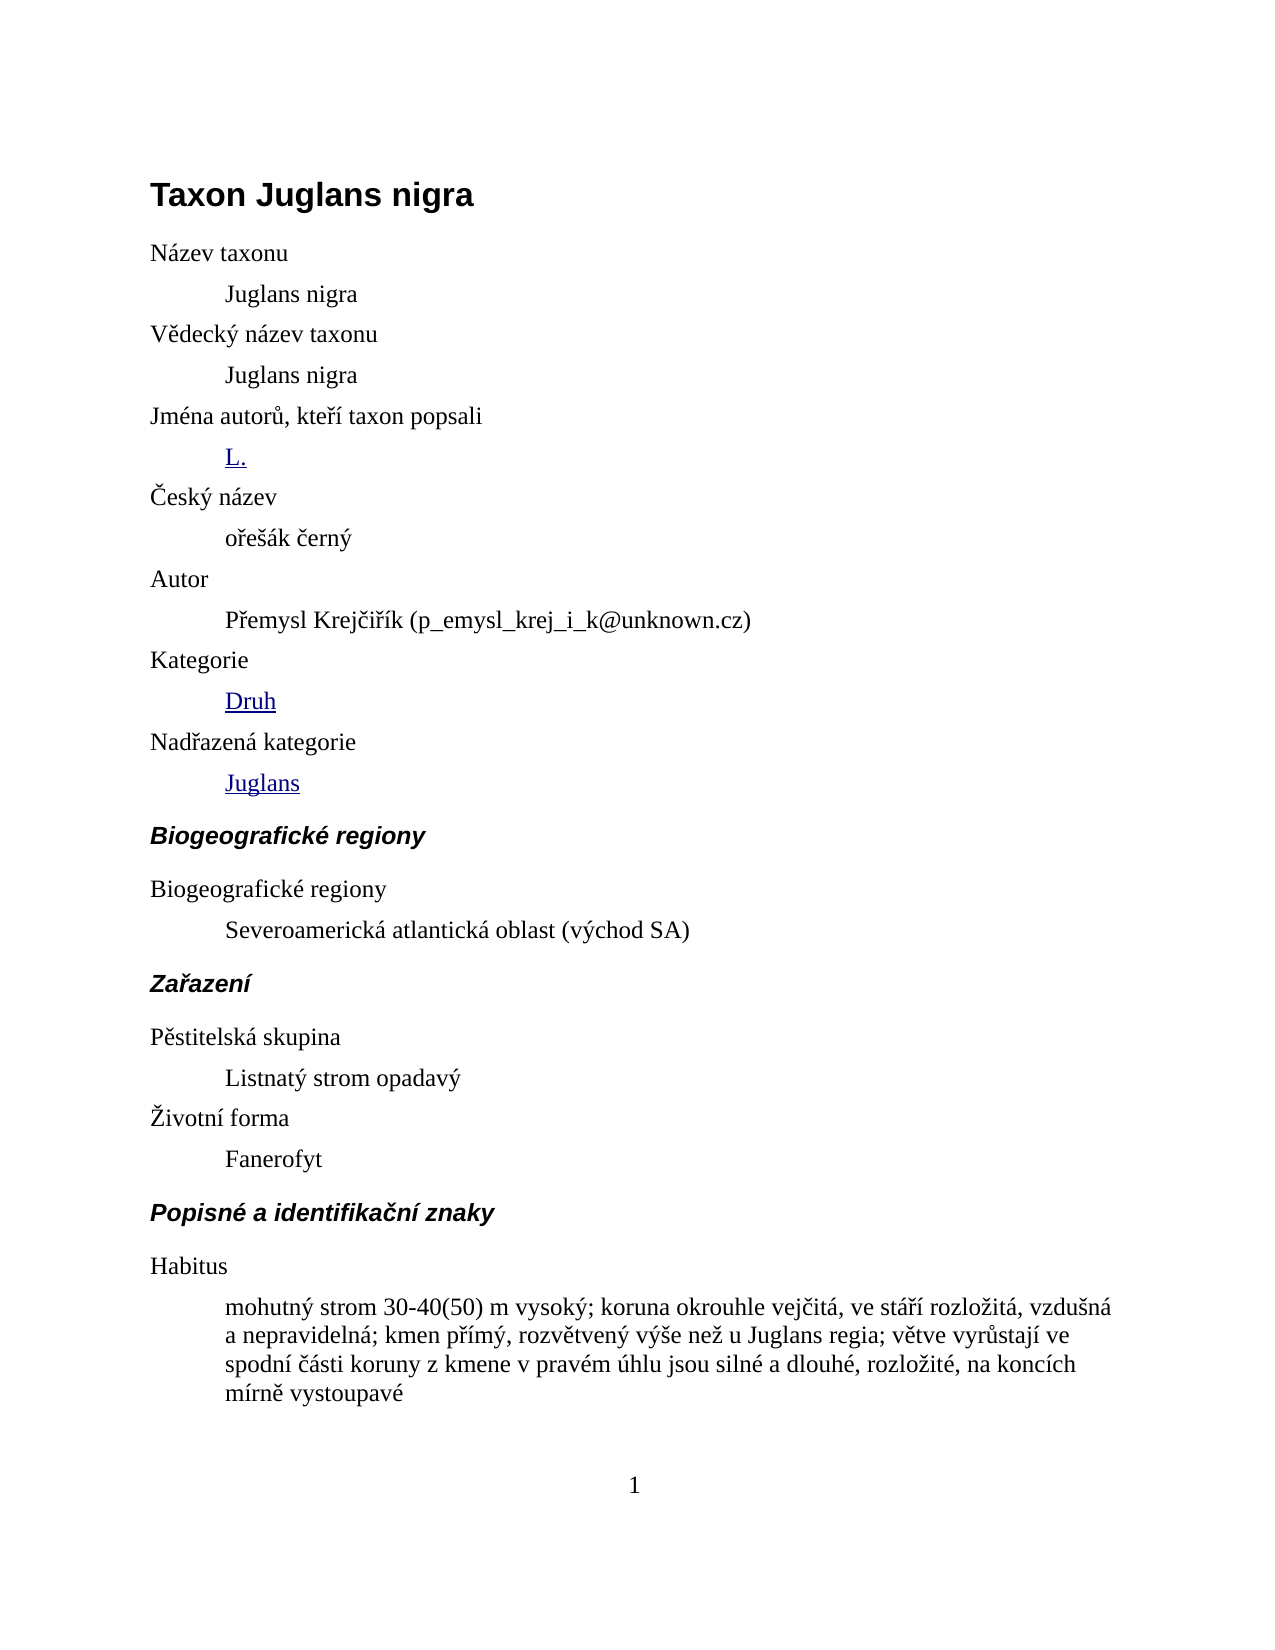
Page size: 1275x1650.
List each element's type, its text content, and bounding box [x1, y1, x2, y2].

text ořešák černý [225, 523, 1125, 552]
text Druh [225, 686, 1125, 715]
subtitle Biogeografické regiony [150, 821, 1125, 850]
text Kategorie [150, 645, 1125, 674]
text Přemysl Krejčiřík (p_emysl_krej_i_k@unknown.cz) [225, 605, 1125, 633]
text Nadřazená kategorie [150, 727, 1125, 756]
text Juglans nigra [225, 360, 1125, 389]
text Habitus [150, 1251, 1125, 1279]
text Juglans nigra [225, 279, 1125, 308]
text Vědecký název taxonu [150, 319, 1125, 348]
subtitle Taxon Juglans nigra [150, 175, 1125, 214]
text Autor [150, 564, 1125, 593]
text Biogeografické regiony [150, 874, 1125, 903]
text mohutný strom 30-40(50) m vysoký; koruna okrouhle vejčitá, ve stáří rozložitá, vzdušná a nepravidelná; kmen přímý, rozvětvený výše než u Juglans regia; větve vyrůstají ve spodní části koruny z kmene v pravém úhlu jsou silné a dlouhé, rozložité, na koncích mírně vystoupavé [225, 1292, 1125, 1407]
text Pěstitelská skupina [150, 1022, 1125, 1051]
text Název taxonu [150, 238, 1125, 267]
text Listnatý strom opadavý [225, 1063, 1125, 1091]
text Český název [150, 482, 1125, 511]
text L. [225, 442, 1125, 471]
text Fanerofyt [225, 1144, 1125, 1173]
text Jména autorů, kteří taxon popsali [150, 401, 1125, 430]
subtitle Popisné a identifikační znaky [150, 1198, 1125, 1226]
text Juglans [225, 768, 1125, 796]
text Životní forma [150, 1103, 1125, 1132]
text Severoamerická atlantická oblast (východ SA) [225, 915, 1125, 944]
subtitle Zařazení [150, 969, 1125, 997]
